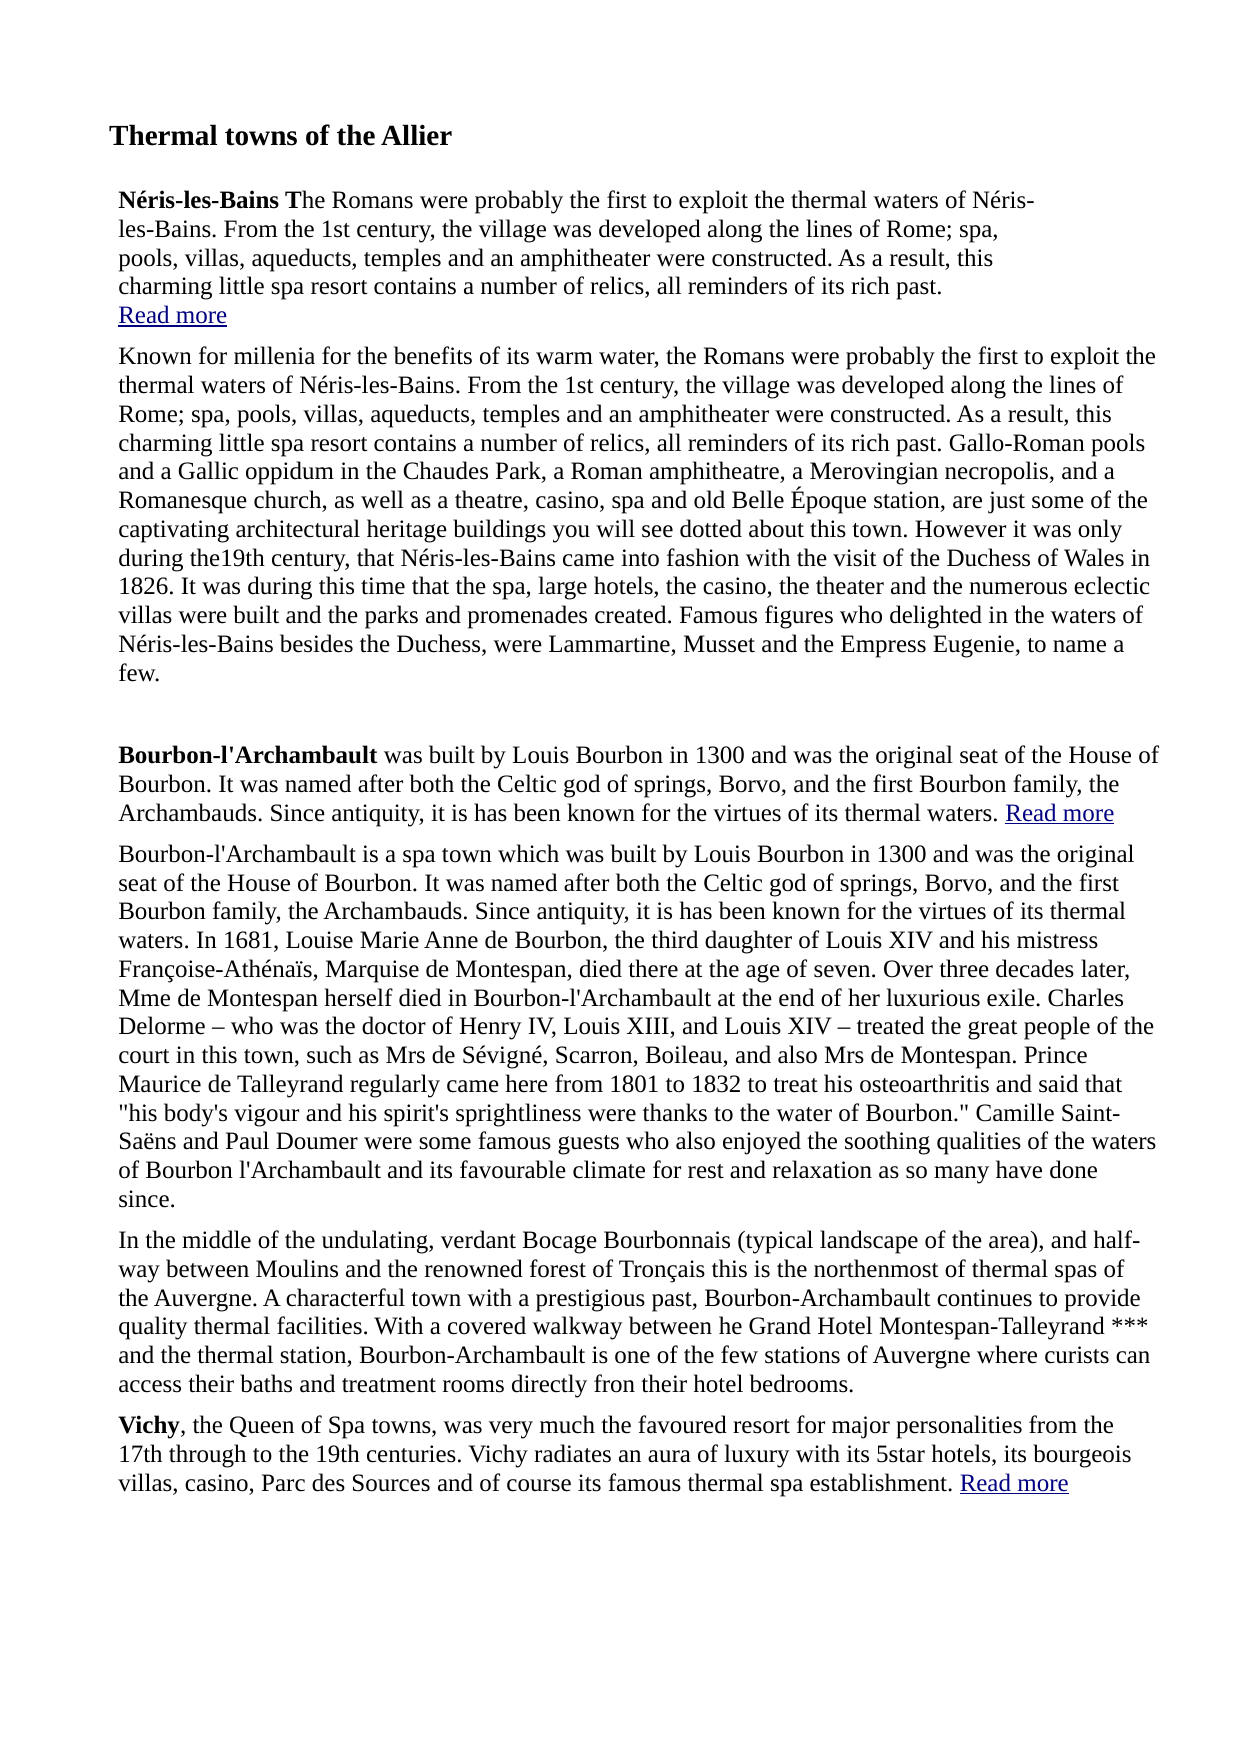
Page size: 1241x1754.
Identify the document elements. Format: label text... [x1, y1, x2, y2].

text Bourbon-l'Archambault is a spa town which was built by Louis Bourbon in 1300 and was the original seat of the House of Bourbon. It was named after both the Celtic god of springs, Borvo, and the first Bourbon family, the Archambauds. Since antiquity, it is has been known for the virtues of its thermal waters. In 1681, Louise Marie Anne de Bourbon, the third daughter of Louis XIV and his mistress Françoise-Athénaïs, Marquise de Montespan, died there at the age of seven. Over three decades later, Mme de Montespan herself died in Bourbon-l'Archambault at the end of her luxurious exile. Charles Delorme – who was the doctor of Henry IV, Louis XIII, and Louis XIV – treated the great people of the court in this town, such as Mrs de Sévigné, Scarron, Boileau, and also Mrs de Montespan. Prince Maurice de Talleyrand regularly came here from 1801 to 1832 to treat his osteoarthritis and said that "his body's vigour and his spirit's sprightliness were thanks to the water of Bourbon." Camille Saint-Saëns and Paul Doumer were some famous guests who also enjoyed the soothing qualities of the waters of Bourbon l'Archambault and its favourable climate for rest and relaxation as so many have done since. [118, 839, 1157, 1213]
text In the middle of the undulating, verdant Bocage Bourbonnais (typical landscape of the area), and half-way between Moulins and the renowned forest of Tronçais this is the northenmost of thermal spas of the Auvergne. A characterful town with a prestigious past, Bourbon-Archambault continues to provide quality thermal facilities. With a covered walkway between he Grand Hotel Montespan-Talleyrand *** and the thermal station, Bourbon-Archambault is one of the few stations of Auvergne where curists can access their baths and treatment rooms directly fron their hotel bedrooms. [118, 1225, 1157, 1398]
text Thermal towns of the Allier [109, 118, 1065, 152]
text Known for millenia for the benefits of its warm water, the Romans were probably the first to exploit the thermal waters of Néris-les-Bains. From the 1st century, the village was developed along the lines of Rome; spa, pools, villas, aqueducts, temples and an amphitheater were constructed. As a result, this charming little spa resort contains a number of relics, all reminders of its rich past. Gallo-Roman pools and a Gallic oppidum in the Chaudes Park, a Roman amphitheatre, a Merovingian necropolis, and a Romanesque church, as well as a theatre, casino, spa and old Belle Époque station, are just some of the captivating architectural heritage buildings you will see dotted about this town. However it was only during the19th century, that Néris-les-Bains came into fashion with the visit of the Duchess of Wales in 1826. It was during this time that the spa, large hotels, the casino, the theater and the numerous eclectic villas were built and the parks and promenades created. Famous figures who delighted in the waters of Néris-les-Bains besides the Duchess, were Lammartine, Musset and the Empress Eugenie, to name a few. [118, 341, 1157, 686]
text Bourbon-l'Archambault was built by Louis Bourbon in 1300 and was the original seat of the House of Bourbon. It was named after both the Celtic god of springs, Borvo, and the first Bourbon family, the Archambauds. Since antiquity, it is has been known for the virtues of its thermal waters. Read more [118, 740, 1199, 826]
text Néris-les-Bains The Romans were probably the first to exploit the thermal waters of Néris-les-Bains. From the 1st century, the village was developed along the lines of Rome; spa, pools, villas, aqueducts, temples and an amphitheater were constructed. As a result, this charming little spa resort contains a number of relics, all reminders of its rich past. Read more [118, 185, 1042, 329]
text Vichy, the Queen of Spa towns, was very much the favoured resort for major personalities from the 17th through to the 19th centuries. Vichy radiates an aura of luxury with its 5star hotels, its bourgeois villas, casino, Parc des Sources and of course its famous thermal spa establishment. Read more [118, 1410, 1157, 1496]
